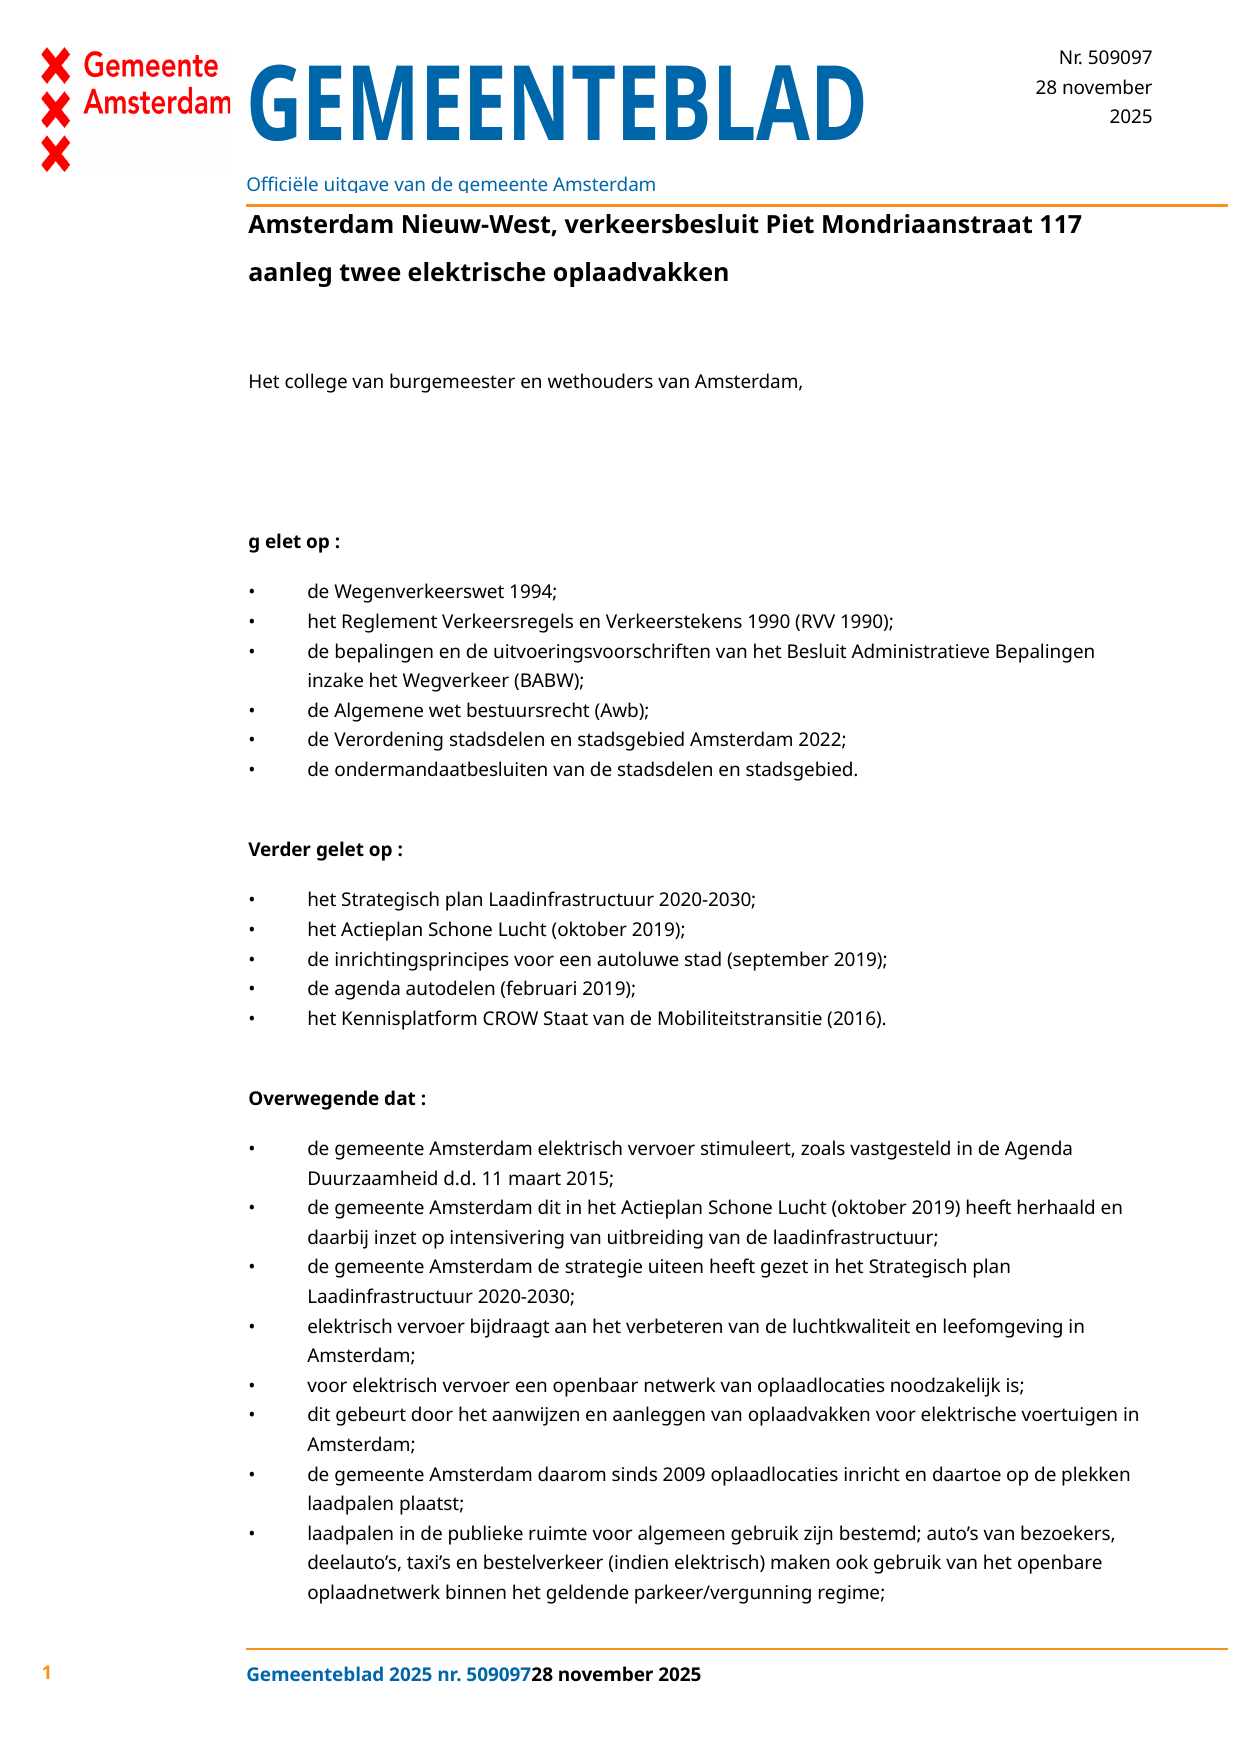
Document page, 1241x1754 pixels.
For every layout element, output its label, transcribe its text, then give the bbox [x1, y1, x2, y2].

list de Algemene wet bestuursrecht (Awb); [248, 697, 1152, 723]
list het Reglement Verkeersregels en Verkeerstekens 1990 (RVV 1990); [248, 608, 1152, 634]
list de gemeente Amsterdam dit in het Actieplan Schone Lucht (oktober 2019) heeft herhaald en daarbij inzet op intensivering van uitbreiding van de laadinfrastructuur; [248, 1194, 1152, 1250]
list de agenda autodelen (februari 2019); [248, 975, 1152, 1001]
picture [41, 47, 231, 172]
list dit gebeurt door het aanwijzen en aanleggen van oplaadvakken voor elektrische voertuigen in Amsterdam; [248, 1402, 1152, 1457]
list het Actieplan Schone Lucht (oktober 2019); [248, 916, 1152, 942]
list de gemeente Amsterdam daarom sinds 2009 oplaadlocaties inricht en daartoe op de plekken laadpalen plaatst; [248, 1461, 1152, 1516]
list het Strategisch plan Laadinfrastructuur 2020-2030; [248, 887, 1152, 912]
text Overwegende dat : [248, 1085, 1152, 1111]
text Verder gelet op : [248, 836, 1152, 862]
list de ondermandaatbesluiten van de stadsdelen en stadsgebied. [248, 756, 1152, 782]
list voor elektrisch vervoer een openbaar netwerk van oplaadlocaties noodzakelijk is; [248, 1372, 1152, 1398]
text Amsterdam Nieuw-West, verkeersbesluit Piet Mondriaanstraat 117 aanleg twee elektrische oplaadvakken [248, 207, 1152, 288]
list laadpalen in de publieke ruimte voor algemeen gebruik zijn bestemd; auto’s van bezoekers, deelauto’s, taxi’s en bestelverkeer (indien elektrisch) maken ook gebruik van het openbare oplaadnetwerk binnen het geldende parkeer/vergunning regime; [248, 1520, 1152, 1605]
list de gemeente Amsterdam de strategie uiteen heeft gezet in het Strategisch plan Laadinfrastructuur 2020-2030; [248, 1254, 1152, 1309]
list elektrisch vervoer bijdraagt aan het verbeteren van de luchtkwaliteit en leefomgeving in Amsterdam; [248, 1313, 1152, 1368]
list de inrichtingsprincipes voor een autoluwe stad (september 2019); [248, 946, 1152, 971]
list het Kennisplatform CROW Staat van de Mobiliteitstransitie (2016). [248, 1005, 1152, 1031]
list de Verordening stadsdelen en stadsgebied Amsterdam 2022; [248, 727, 1152, 752]
list de gemeente Amsterdam elektrisch vervoer stimuleert, zoals vastgesteld in de Agenda Duurzaamheid d.d. 11 maart 2015; [248, 1135, 1152, 1191]
text Het college van burgemeester en wethouders van Amsterdam, [248, 368, 1152, 394]
text g elet op : [248, 528, 1152, 554]
list de Wegenverkeerswet 1994; [248, 579, 1152, 604]
list de bepalingen en de uitvoeringsvoorschriften van het Besluit Administratieve Bepalingen inzake het Wegverkeer (BABW); [248, 638, 1152, 693]
